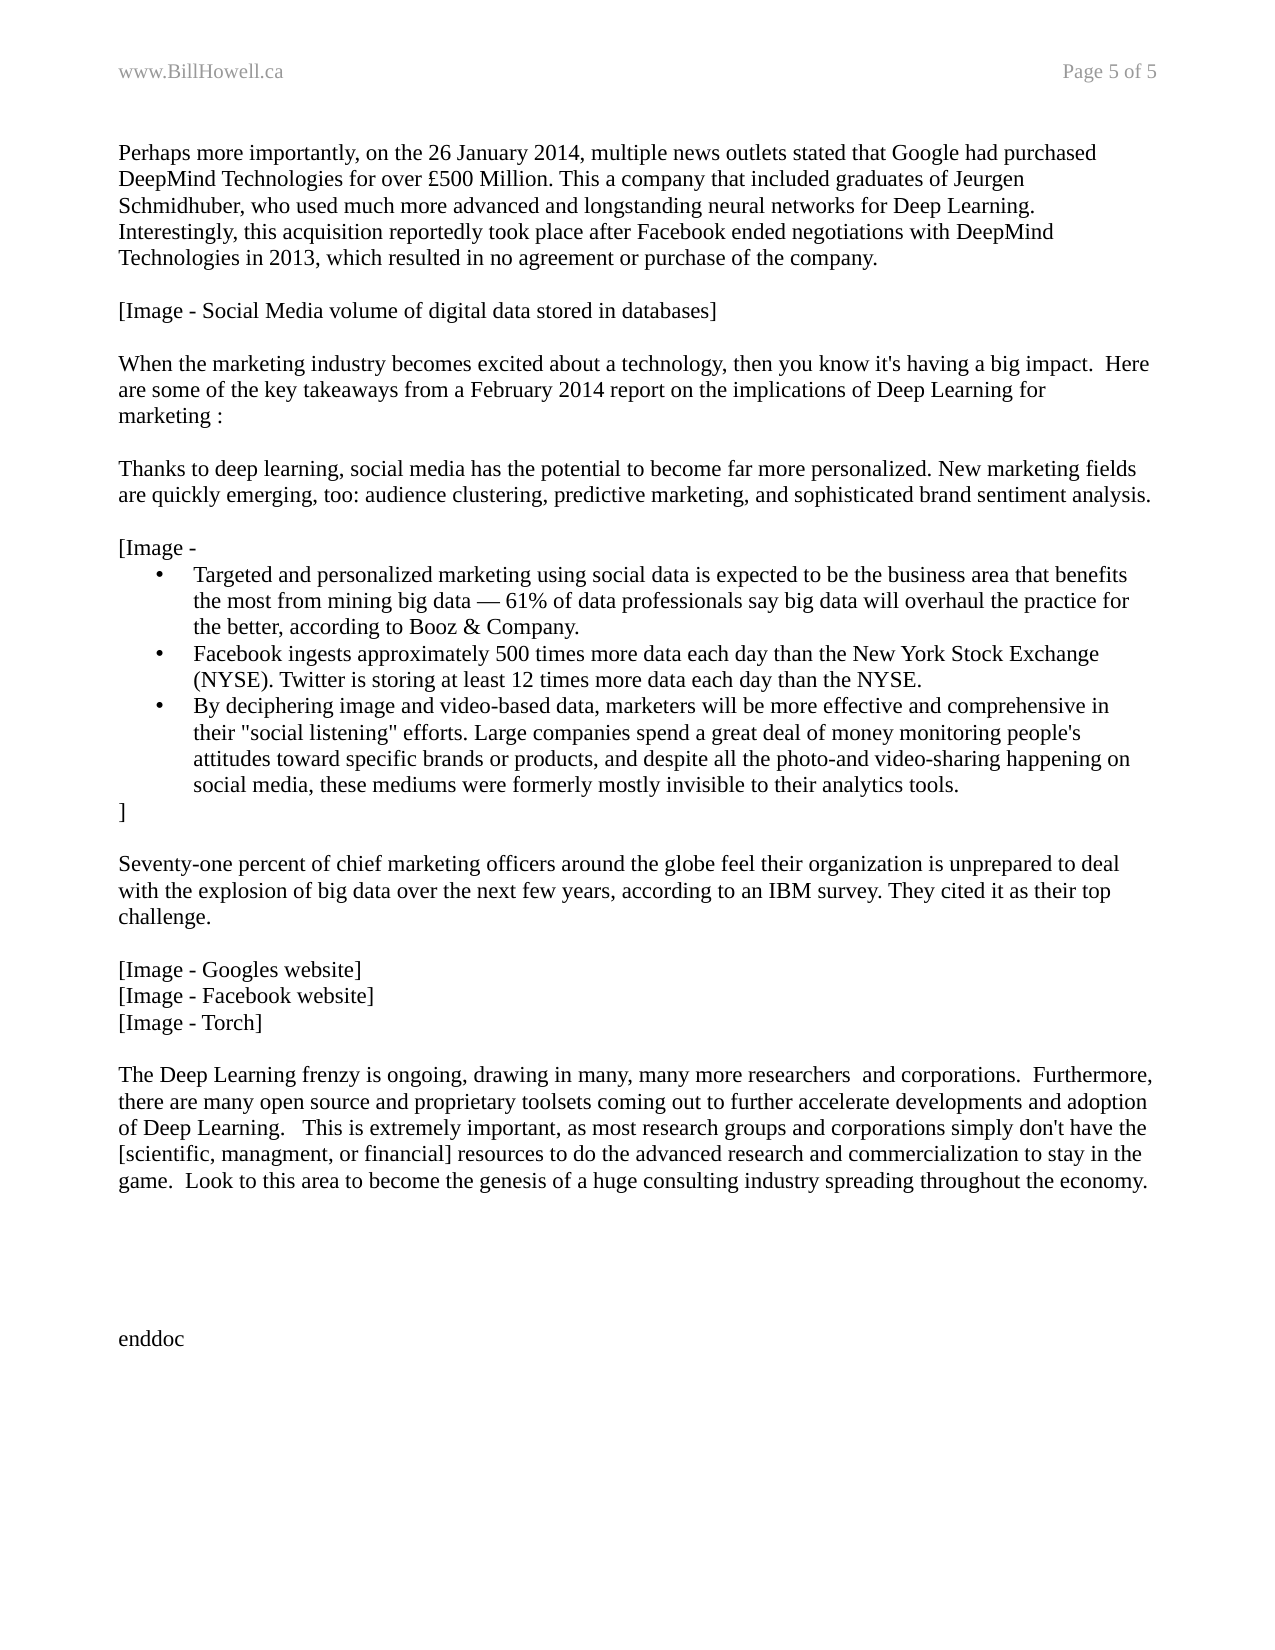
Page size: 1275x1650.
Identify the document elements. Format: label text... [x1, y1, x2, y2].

text enddoc [118, 1325, 1157, 1351]
text [Image - Torch] [118, 1009, 1157, 1035]
text When the marketing industry becomes excited about a technology, then you know it's having a big impact. Here are some of the key takeaways from a February 2014 report on the implications of Deep Learning for marketing : [118, 350, 1157, 429]
list Facebook ingests approximately 500 times more data each day than the New York Stock Exchange (NYSE). Twitter is storing at least 12 times more data each day than the NYSE. [156, 640, 1157, 692]
text Seventy-one percent of chief marketing officers around the globe feel their organization is unprepared to deal with the explosion of big data over the next few years, according to an IBM survey. They cited it as their top challenge. [118, 851, 1157, 929]
text [Image - Social Media volume of digital data stored in databases] [118, 297, 1157, 323]
list Targeted and personalized marketing using social data is expected to be the business area that benefits the most from mining big data — 61% of data professionals say big data will overhaul the practice for the better, according to Booz & Company. [156, 561, 1157, 640]
text Thanks to deep learning, social media has the potential to become far more personalized. New marketing fields are quickly emerging, too: audience clustering, predictive marketing, and sophisticated brand sentiment analysis. [118, 455, 1157, 508]
list By deciphering image and video-based data, marketers will be more effective and comprehensive in their "social listening" efforts. Large companies spend a great deal of money monitoring people's attitudes toward specific brands or products, and despite all the photo-and video-sharing happening on social media, these mediums were formerly mostly invisible to their analytics tools. [156, 692, 1157, 798]
text [Image - Facebook website] [118, 982, 1157, 1009]
text [Image - [118, 534, 1157, 561]
text Perhaps more importantly, on the 26 January 2014, multiple news outlets stated that Google had purchased DeepMind Technologies for over £500 Million. This a company that included graduates of Jeurgen Schmidhuber, who used much more advanced and longstanding neural networks for Deep Learning. Interestingly, this acquisition reportedly took place after Facebook ended negotiations with DeepMind Technologies in 2013, which resulted in no agreement or purchase of the company. [118, 139, 1157, 271]
text [Image - Googles website] [118, 956, 1157, 982]
text ] [118, 798, 1157, 824]
text The Deep Learning frenzy is ongoing, drawing in many, many more researchers and corporations. Furthermore, there are many open source and proprietary toolsets coming out to further accelerate developments and adoption of Deep Learning. This is extremely important, as most research groups and corporations simply don't have the [scientific, managment, or financial] resources to do the advanced research and commercialization to stay in the game. Look to this area to become the genesis of a huge consulting industry spreading throughout the economy. [118, 1061, 1157, 1193]
